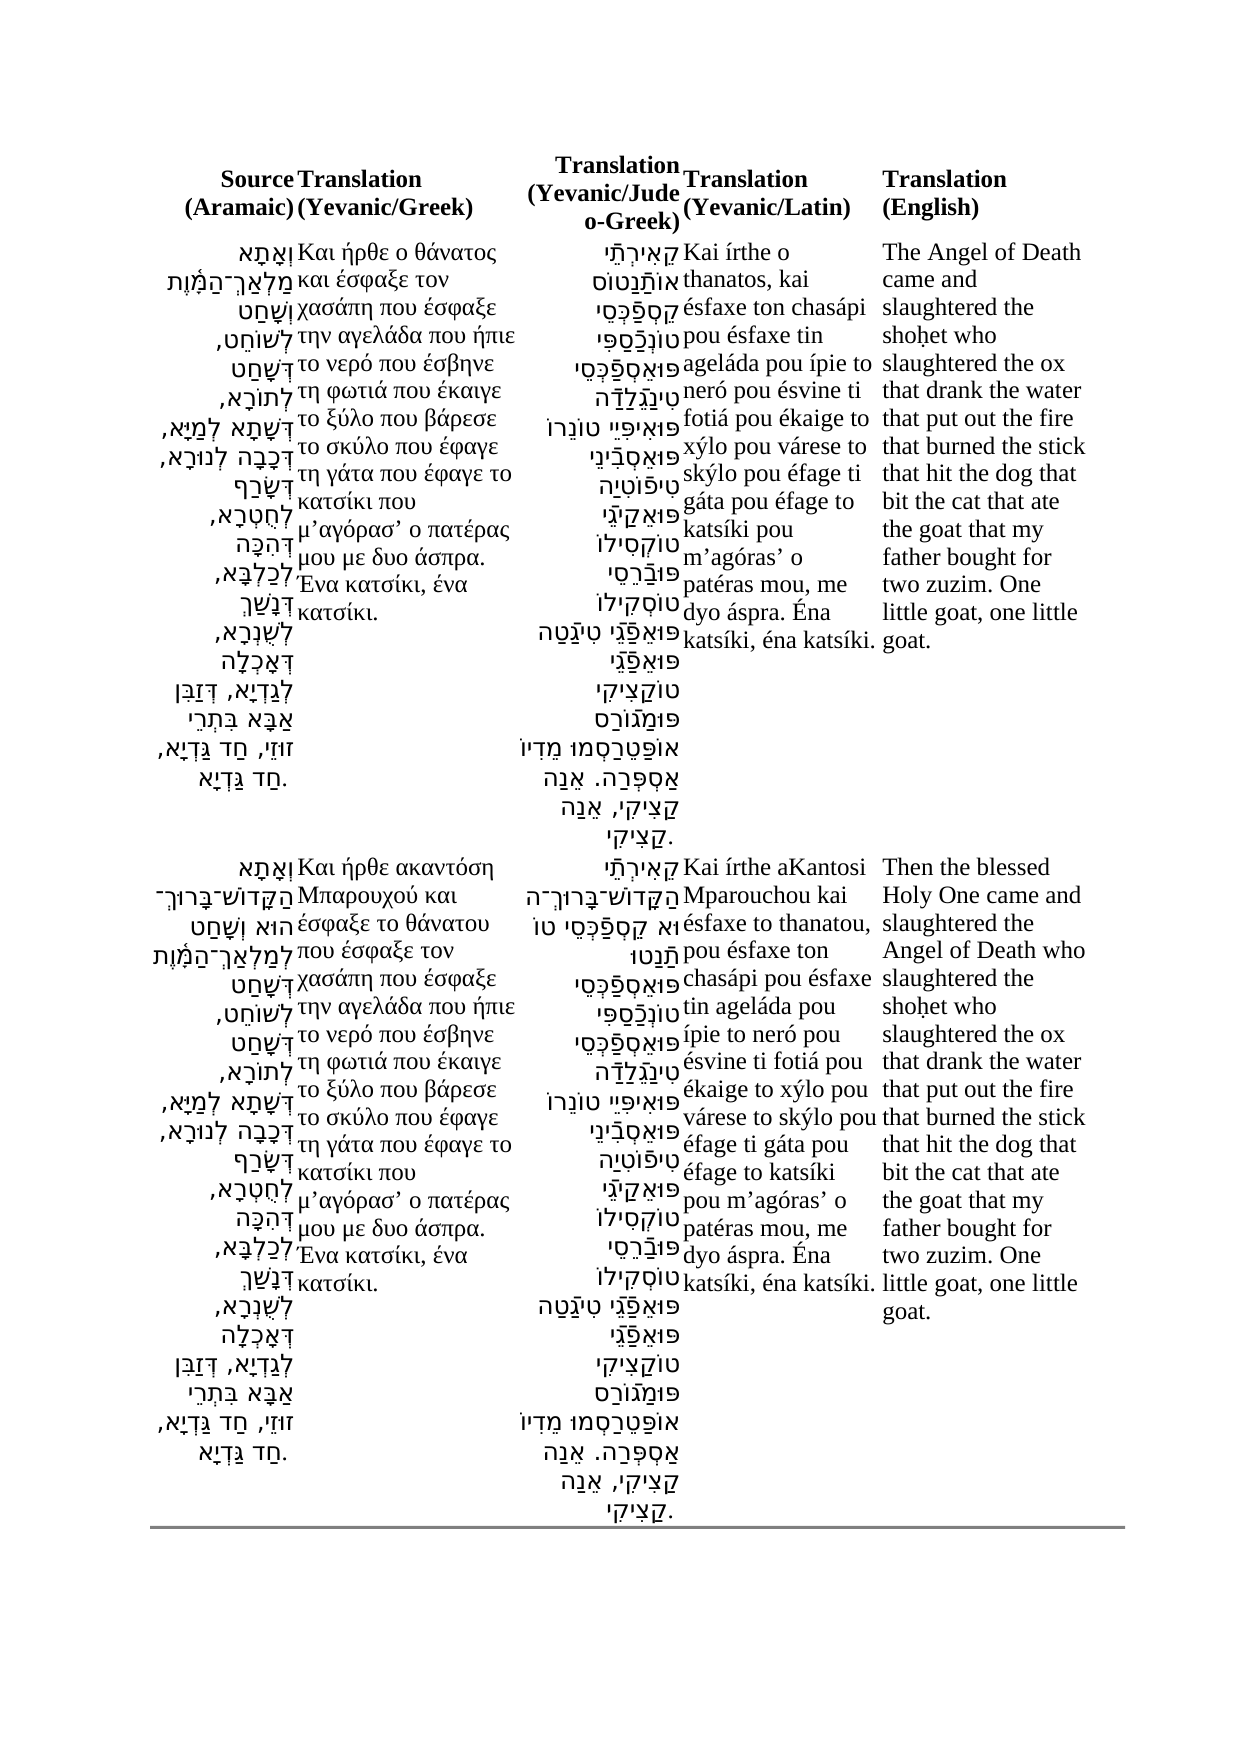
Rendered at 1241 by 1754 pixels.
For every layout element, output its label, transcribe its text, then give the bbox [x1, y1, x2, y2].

table_header Source (Aramaic) [150, 150, 295, 236]
table_cell Και ήρθε ακαντόση Μπαρουχού και έσφαξε το θάνατου που έσφαξε τον χασάπη που έσφαξε την αγελάδα που ήπιε το νερό που έσβηνε τη φωτιά που έκαιγε το ξύλο που βάρεσε το σκύλο που έφαγε τη γάτα που έφαγε το κατσίκι που μ’αγόρασ’ ο πατέρας μου με δυο άσπρα. Ένα κατσίκι, ένα κατσίκι. [295, 852, 517, 1525]
table_cell Kai írthe aKantosi Mparouchou kai ésfaxe to thanatou, pou ésfaxe ton chasápi pou ésfaxe tin ageláda pou ípie to neró pou ésvine ti fotiá pou ékaige to xýlo pou várese to skýlo pou éfage ti gáta pou éfage to katsíki pou m’agóras’ o patéras mou, me dyo áspra. Éna katsíki, éna katsíki. [681, 852, 880, 1525]
table_header Translation (English) [880, 150, 1090, 236]
table_cell The Angel of Death came and slaughtered the shoḥet who slaughtered the ox that drank the water that put out the fire that burned the stick that hit the dog that bit the cat that ate the goat that my father bought for two zuzim. One little goat, one little goat. [880, 236, 1090, 852]
table_cell Και ήρθε ο θάνατος και έσφαξε τον χασάπη που έσφαξε την αγελάδα που ήπιε το νερό που έσβηνε τη φωτιά που έκαιγε το ξύλο που βάρεσε το σκύλο που έφαγε τη γάτα που έφαγε το κατσίκι που μ’αγόρασ’ ο πατέρας μου με δυο άσπρα. Ένα κατσίκι, ένα κατσίκι. [295, 236, 517, 852]
table_cell קֵאִירְתֵֿי הַקָּדוֹשׁ־בָּרוּךְ־הוּא קֵֵסְפַֿכְּסֵי טוֹ תַֿנַטוּ פּוּאֵסְפַֿכְּסֵי טוֹנְכַֿסַפִּי פּוּאֵסְפַֿכְּסֵי טִינַגֵֿלַדַֿה פּוּאִיפִּיֵי טוֹנֵרוֹ פּוּאֵסְבִֿינֵי טִיפֿוֹטִיַה פּוּאֵקִַיגֵֿי טוֹקְסִילוֹ פּוּבַֿרֵסֵי טוֹסְקִילוֹ פּוּאֵפַֿגֵֿי טִיגַֿטַה פּוּאֵפַֿגֵֿי טוֹקַצִיקִי פּוּמַגֿוֹרַס אוֹפַּטֵרַסְמוּ מֵדִיוֹ אַסְפְּרַה. אֵנַה קַצִיקִי, אֵנַה קַצִיקִי. [518, 852, 681, 1525]
table_header Translation (Yevanic/Greek) [295, 150, 517, 236]
table_cell Then the blessed Holy One came and slaughtered the Angel of Death who slaughtered the shoḥet who slaughtered the ox that drank the water that put out the fire that burned the stick that hit the dog that bit the cat that ate the goat that my father bought for two zuzim. One little goat, one little goat. [880, 852, 1090, 1525]
table_header Translation (Yevanic/Judeo-Greek) [518, 150, 681, 236]
table_cell Kai írthe o thanatos, kai ésfaxe ton chasápi pou ésfaxe tin ageláda pou ípie to neró pou ésvine ti fotiá pou ékaige to xýlo pou várese to skýlo pou éfage ti gáta pou éfage to katsíki pou m’agóras’ o patéras mou, me dyo áspra. Éna katsíki, éna katsíki. [681, 236, 880, 852]
table_cell וְאָתָא מַלְאַךְ־הַמָּ֫וֶת וְשָׁחַט לְשׁוֹחֵט, דְּשָׁחַט לְתוֹרָא, דְּשָׁתָא לְמַיָּא, דְּכָבָה לְנוּרָא, דְּשָׂרַף לְחֻטְרָא, דְּהִכָּה לְכַלְבָּא, דְּנָשַׁךְ לְשֻׁנְרָא, דְּאָכְלָה לְגַדְיָא, דְּזַבִּן אַבָּא בִּתְרֵי זוּזֵי, חַד גַּדְיָא, חַד גַּדְיָא. [150, 236, 295, 852]
table_cell וְאָתָא הַקָּדוֹשׁ־בָּרוּךְ־הוּא וְשָׁחַט לְמַלְאַךְ־הַמָּ֫וֶת דְּשָׁחַט לְשׁוֹחֵט, דְּשָׁחַט לְתוֹרָא, דְּשָׁתָא לְמַיָּא, דְּכָבָה לְנוּרָא, דְּשָׂרַף לְחֻטְרָא, דְּהִכָּה לְכַלְבָּא, דְּנָשַׁךְ לְשֻׁנְרָא, דְּאָכְלָה לְגַדְיָא, דְּזַבִּן אַבָּא בִּתְרֵי זוּזֵי, חַד גַּדְיָא, חַד גַּדְיָא. [150, 852, 295, 1525]
table_header Translation (Yevanic/Latin) [681, 150, 880, 236]
table_cell קֵאִירְתֵֿי אוֹתַֿנַטוֹס קֵסְפַֿכְּסֵי טוֹנְכַֿסַפִּי פּוּאֵסְפַֿכְּסֵי טִינַגֵֿלַדַֿה פּוּאִיפִּיֵי טוֹנֵרוֹ פּוּאֵסְבִֿינֵי טִיפֿוֹטִיַה פּוּאֵקִַיגֵֿי טוֹקְסִילוֹ פּוּבַֿרֵסֵי טוֹסְקִילוֹ פּוּאֵפַֿגֵֿי טִיגַֿטַה פּוּאֵפַֿגֵֿי טוֹקַצִיקִי פּוּמַגֿוֹרַס אוֹפַּטֵרַסְמוּ מֵדִיוֹ אַסְפְּרַה. אֵנַה קַצִיקִי, אֵנַה קַצִיקִי. [518, 236, 681, 852]
